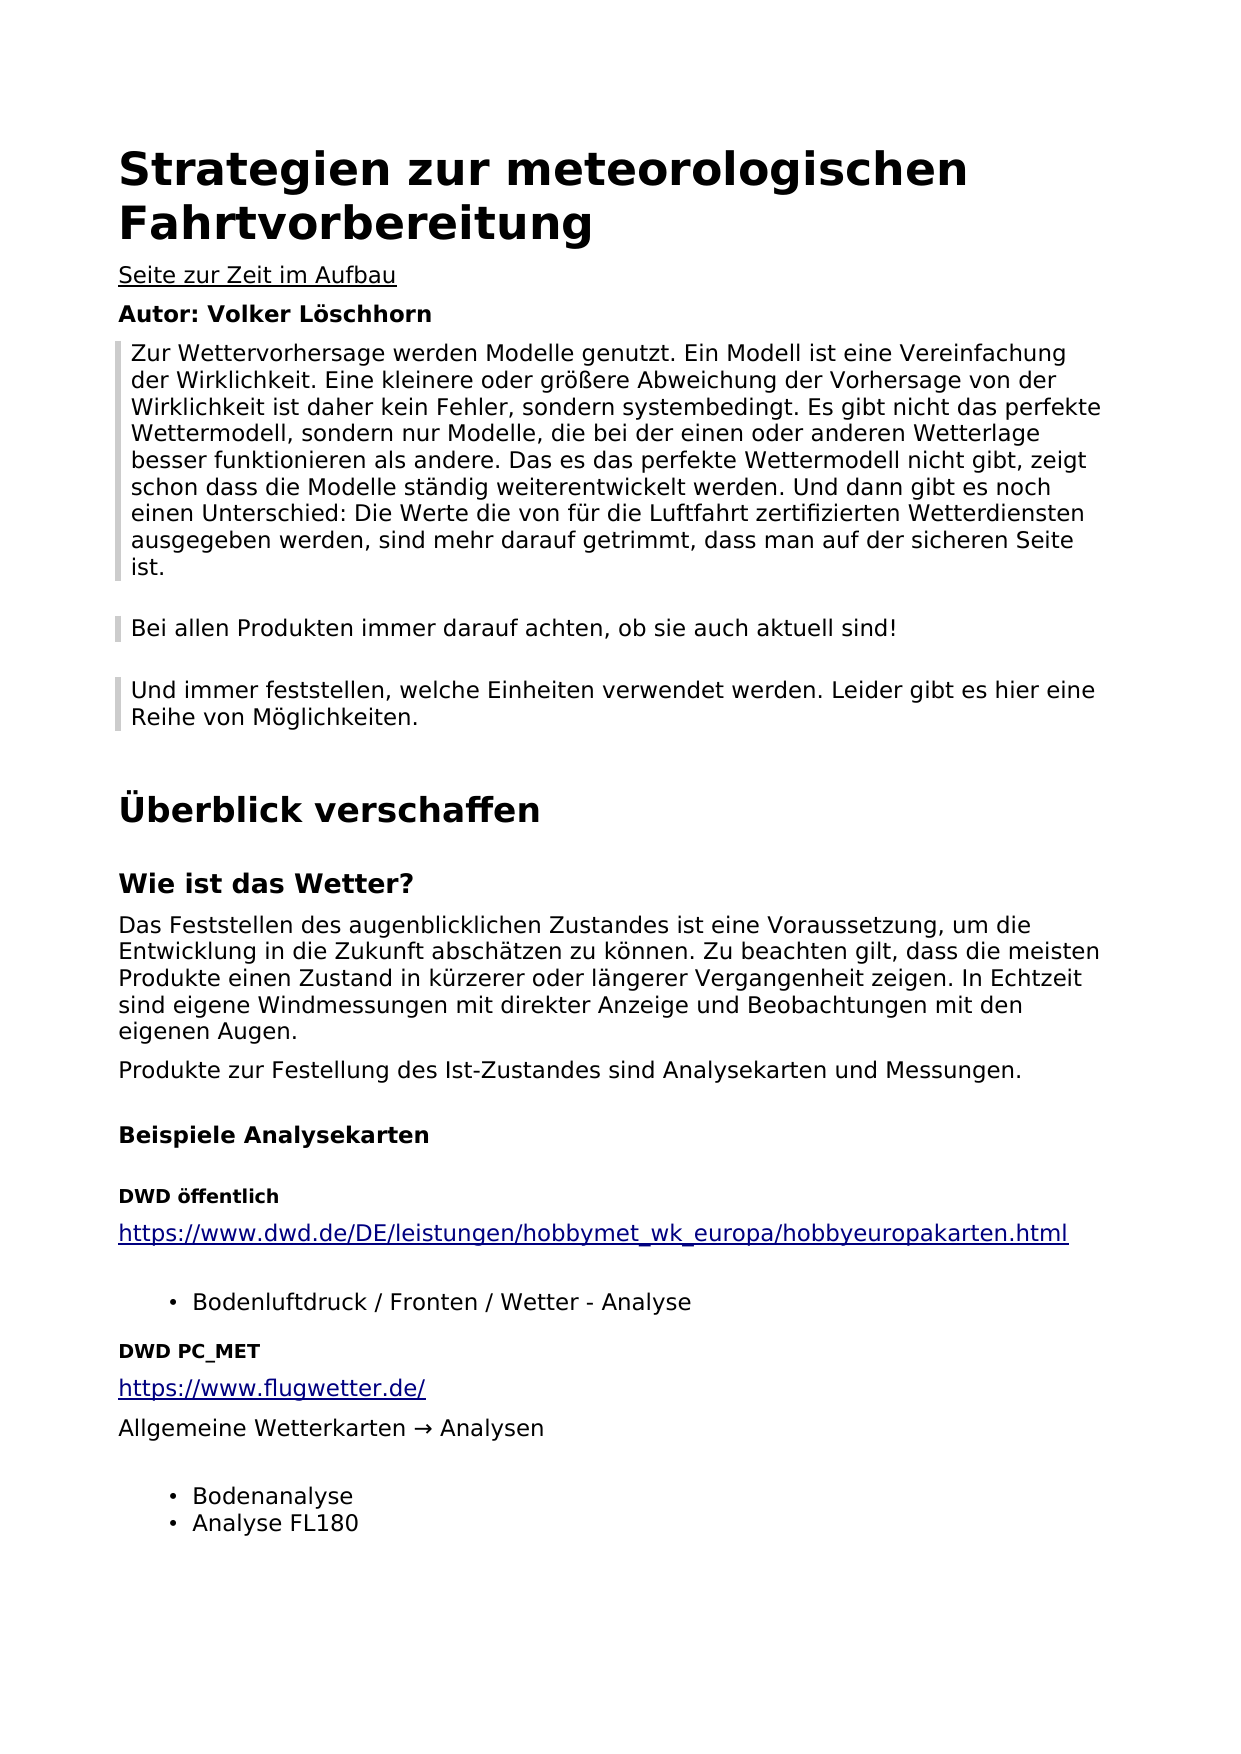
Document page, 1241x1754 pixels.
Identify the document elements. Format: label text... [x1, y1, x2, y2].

text Produkte zur Festellung des Ist-Zustandes sind Analysekarten und Messungen. [118, 1058, 1122, 1084]
list Bodenanalyse [177, 1483, 1122, 1510]
subtitle DWD PC_MET [118, 1341, 1122, 1363]
table_header Zur Wettervorhersage werden Modelle genutzt. Ein Modell ist eine Vereinfachung der Wirklichkeit. Eine kleinere oder größere Abweichung der Vorhersage von der Wirklichkeit ist daher kein Fehler, sondern systembedingt. Es gibt nicht das perfekte Wettermodell, sondern nur Modelle, die bei der einen oder anderen Wetterlage besser funktionieren als andere. Das es das perfekte Wettermodell nicht gibt, zeigt schon dass die Modelle ständig weiterentwickelt werden. Und dann gibt es noch einen Unterschied: Die Werte die von für die Luftfahrt zertifizierten Wetterdiensten ausgegeben werden, sind mehr darauf getrimmt, dass man auf der sicheren Seite ist. [121, 341, 1122, 581]
subtitle Beispiele Analysekarten [118, 1122, 1122, 1148]
text Seite zur Zeit im Aufbau [118, 262, 1122, 289]
text Allgemeine Wetterkarten → Analysen [118, 1415, 1122, 1441]
text https://www.flugwetter.de/ [118, 1376, 1122, 1402]
subtitle Überblick verschaffen [118, 791, 1122, 831]
table_header Und immer feststellen, welche Einheiten verwendet werden. Leider gibt es hier eine Reihe von Möglichkeiten. [121, 677, 1122, 731]
text Autor: Volker Löschhorn [118, 301, 1122, 328]
list Analyse FL180 [177, 1510, 1122, 1537]
text https://www.dwd.de/DE/leistungen/hobbymet_wk_europa/hobbyeuropakarten.html [118, 1221, 1122, 1247]
list Bodenluftdruck / Fronten / Wetter - Analyse [177, 1289, 1122, 1316]
subtitle DWD öffentlich [118, 1186, 1122, 1208]
table_header Bei allen Produkten immer darauf achten, ob sie auch aktuell sind! [121, 616, 1122, 642]
subtitle Strategien zur meteorologischen Fahrtvorbereitung [118, 143, 1122, 250]
subtitle Wie ist das Wetter? [118, 868, 1122, 899]
text Das Feststellen des augenblicklichen Zustandes ist eine Voraussetzung, um die Entwicklung in die Zukunft abschätzen zu können. Zu beachten gilt, dass die meisten Produkte einen Zustand in kürzerer oder längerer Vergangenheit zeigen. In Echtzeit sind eigene Windmessungen mit direkter Anzeige und Beobachtungen mit den eigenen Augen. [118, 912, 1122, 1045]
